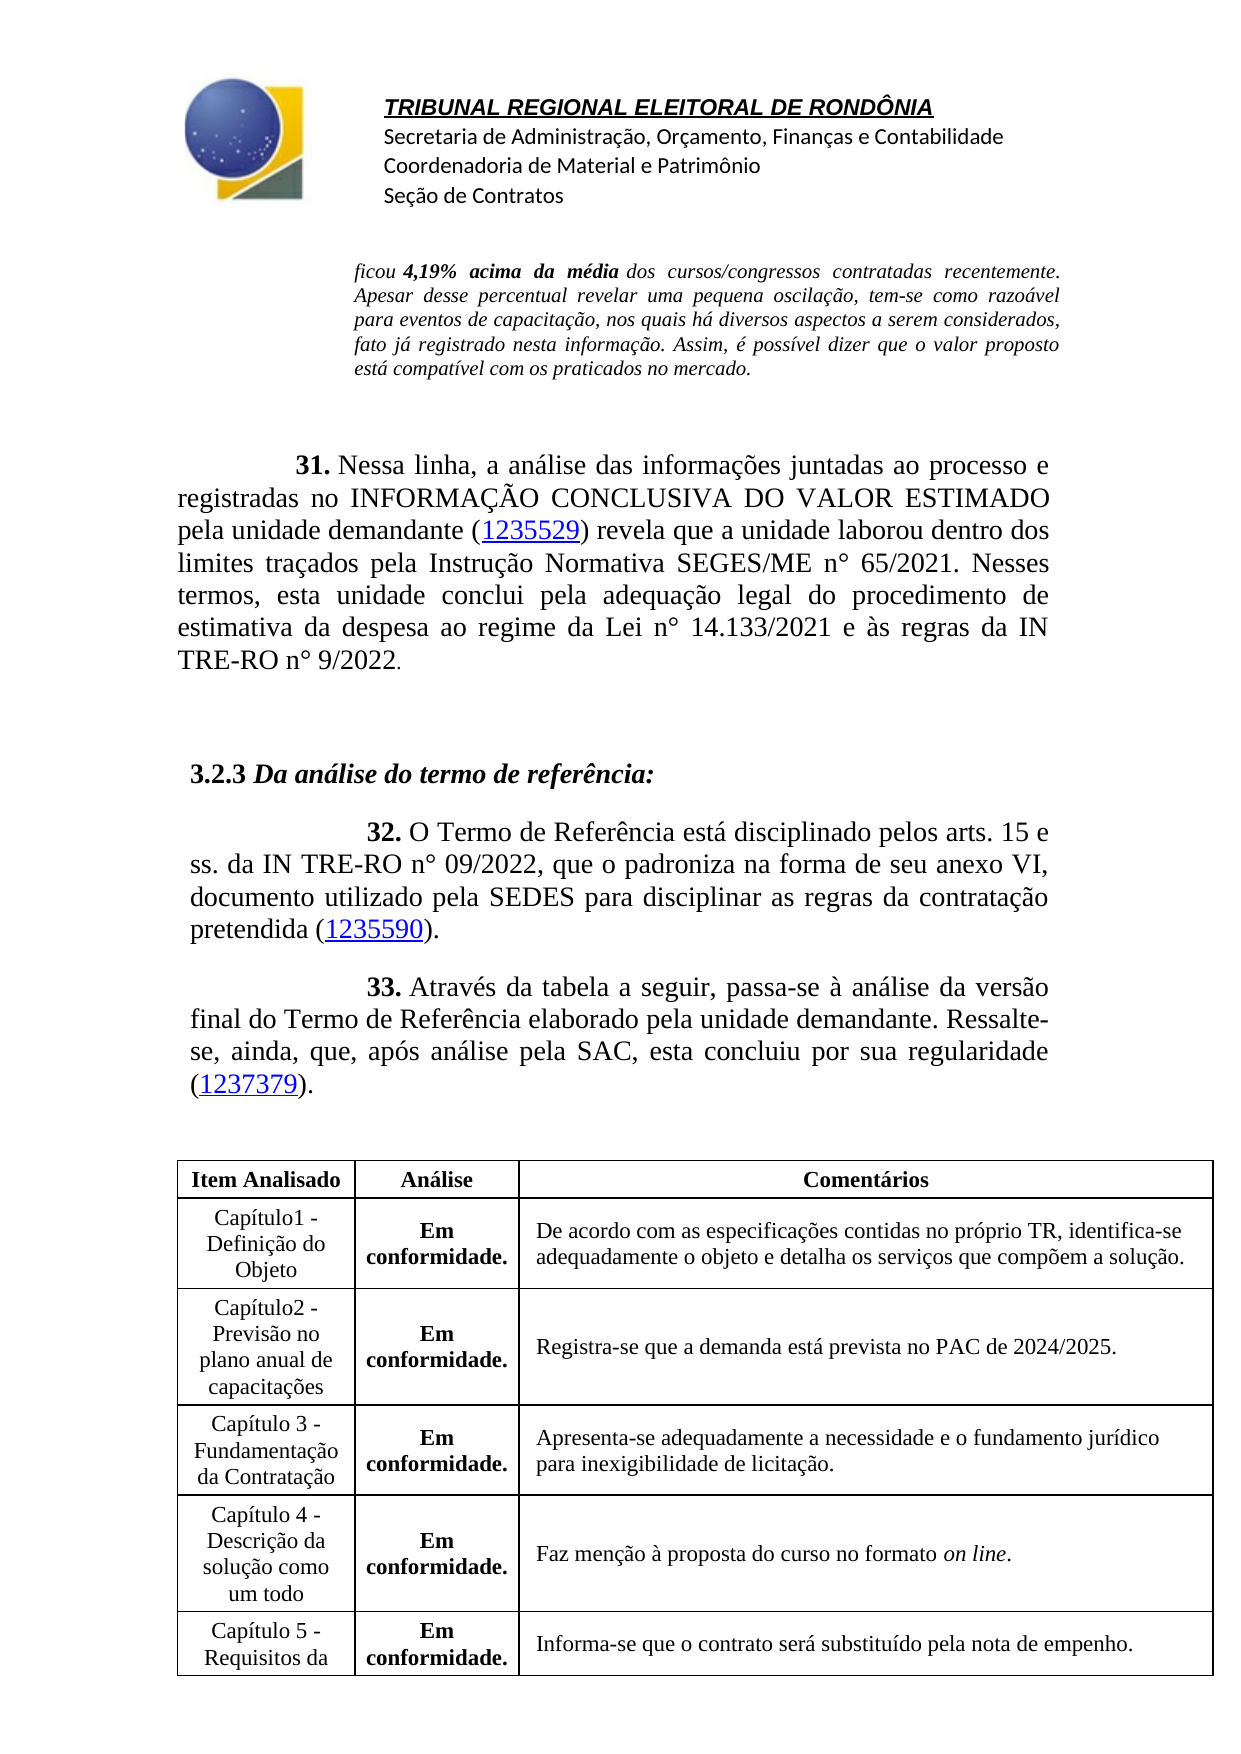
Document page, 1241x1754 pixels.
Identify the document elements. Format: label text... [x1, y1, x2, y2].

table_cell Capítulo 4 - Descrição da solução como um todo [178, 1496, 354, 1611]
text 32. O Termo de Referência está disciplinado pelos arts. 15 e ss. da IN TRE-RO n° 09/2022, que o padroniza na forma de seu anexo VI, documento utilizado pela SEDES para disciplinar as regras da contratação pretendida (1235590). [190, 815, 1051, 944]
table_cell Capítulo 5 - Requisitos da [178, 1612, 354, 1674]
table_cell Em conformidade. [356, 1406, 518, 1494]
text 33. Através da tabela a seguir, passa-se à análise da versão final do Termo de Referência elaborado pela unidade demandante. Ressalte-se, ainda, que, após análise pela SAC, esta concluiu por sua regularidade (1237379). [190, 969, 1051, 1099]
table_cell Em conformidade. [356, 1496, 518, 1611]
table_cell Em conformidade. [356, 1199, 518, 1287]
text 31. Nessa linha, a análise das informações juntadas ao processo e registradas no INFORMAÇÃO CONCLUSIVA DO VALOR ESTIMADO pela unidade demandante (1235529) revela que a unidade laborou dentro dos limites traçados pela Instrução Normativa SEGES/ME n° 65/2021. Nesses termos, esta unidade conclui pela adequação legal do procedimento de estimativa da despesa ao regime da Lei n° 14.133/2021 e às regras da IN TRE-RO n° 9/2022. [177, 448, 1051, 675]
text 3.2.3 Da análise do termo de referência: [190, 758, 1051, 790]
text ficou 4,19% acima da média dos cursos/congressos contratadas recentemente. Apesar desse percentual revelar uma pequena oscilação, tem-se como razoável para eventos de capacitação, nos quais há diversos aspectos a serem considerados, fato já registrado nesta informação. Assim, é possível dizer que o valor proposto está compatível com os praticados no mercado. [354, 259, 1063, 379]
table_cell Em conformidade. [356, 1289, 518, 1404]
table_cell Capítulo 3 - Fundamentação da Contratação [178, 1406, 354, 1494]
table_cell Capítulo1 - Definição do Objeto [178, 1199, 354, 1287]
table_header Comentários [520, 1161, 1212, 1197]
table_cell Informa-se que o contrato será substituído pela nota de empenho. [520, 1612, 1212, 1674]
table_header Item Analisado [178, 1161, 354, 1197]
table_header Análise [356, 1161, 518, 1197]
table_cell Capítulo2 - Previsão no plano anual de capacitações [178, 1289, 354, 1404]
table_cell Registra-se que a demanda está prevista no PAC de 2024/2025. [520, 1289, 1212, 1404]
table_cell Em conformidade. [356, 1612, 518, 1674]
table_cell Faz menção à proposta do curso no formato on line. [520, 1496, 1212, 1611]
table_cell De acordo com as especificações contidas no próprio TR, identifica-se adequadamente o objeto e detalha os serviços que compõem a solução. [520, 1199, 1212, 1287]
table_cell Apresenta-se adequadamente a necessidade e o fundamento jurídico para inexigibilidade de licitação. [520, 1406, 1212, 1494]
